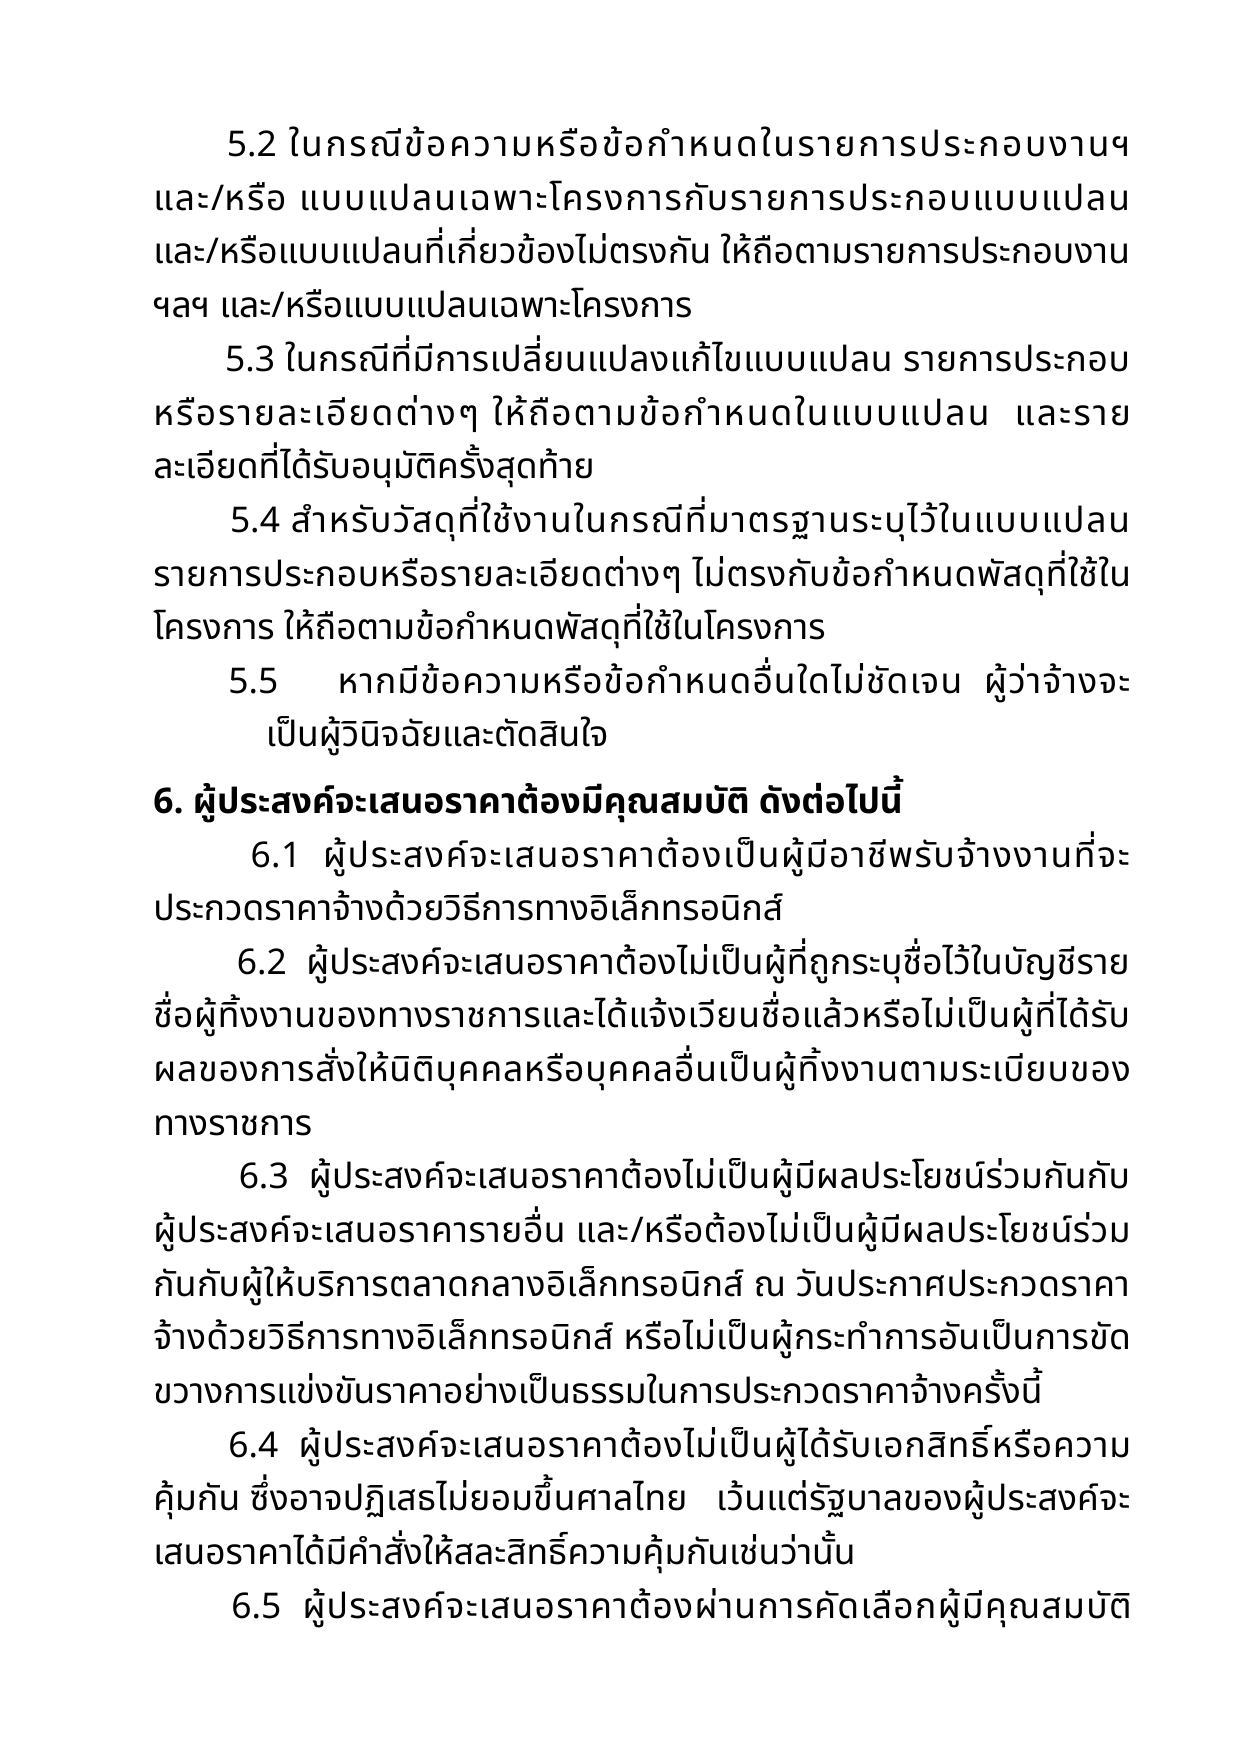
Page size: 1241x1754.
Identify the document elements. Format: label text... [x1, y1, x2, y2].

text 6.2 ผู้ประสงค์จะเสนอราคาต้องไม่เป็นผู้ที่ถูกระบุชื่อไว้ในบัญชีรายชื่อผู้ทิ้งงานของทางราชการและได้แจ้งเวียนชื่อแล้วหรือไม่เป็นผู้ที่ได้รับผลของการสั่งให้นิติบุคคลหรือบุคคลอื่นเป็นผู้ทิ้งงานตามระเบียบของทางราชการ [153, 936, 1131, 1151]
text 5.3 ในกรณีที่มีการเปลี่ยนแปลงแก้ไขแบบแปลน รายการประกอบหรือรายละเอียดต่างๆ ให้ถือตามข้อกำหนดในแบบแปลน และรายละเอียดที่ได้รับอนุมัติครั้งสุดท้าย [153, 333, 1131, 494]
list หากมีข้อความหรือข้อกำหนดอื่นใดไม่ชัดเจน ผู้ว่าจ้างจะเป็นผู้วินิจฉัยและตัดสินใจ [228, 655, 1131, 763]
text 6.5 ผู้ประสงค์จะเสนอราคาต้องผ่านการคัดเลือกผู้มีคุณสมบัติ [153, 1580, 1133, 1634]
text 5.2 ในกรณีข้อความหรือข้อกำหนดในรายการประกอบงานฯ และ/หรือ แบบแปลนเฉพาะโครงการกับรายการประกอบแบบแปลน และ/หรือแบบแปลนที่เกี่ยวข้องไม่ตรงกัน ให้ถือตามรายการประกอบงาน ฯลฯ และ/หรือแบบแปลนเฉพาะโครงการ [153, 118, 1131, 333]
text 6. ผู้ประสงค์จะเสนอราคาต้องมีคุณสมบัติ ดังต่อไปนี้ [153, 775, 1131, 829]
text 6.3 ผู้ประสงค์จะเสนอราคาต้องไม่เป็นผู้มีผลประโยชน์ร่วมกันกับผู้ประสงค์จะเสนอราคารายอื่น และ/หรือต้องไม่เป็นผู้มีผลประโยชน์ร่วมกันกับผู้ให้บริการตลาดกลางอิเล็กทรอนิกส์ ณ วันประกาศประกวดราคาจ้างด้วยวิธีการทางอิเล็กทรอนิกส์ หรือไม่เป็นผู้กระทำการอันเป็นการขัดขวางการแข่งขันราคาอย่างเป็นธรรมในการประกวดราคาจ้างครั้งนี้ [153, 1151, 1131, 1419]
text 6.1 ผู้ประสงค์จะเสนอราคาต้องเป็นผู้มีอาชีพรับจ้างงานที่จะประกวดราคาจ้างด้วยวิธีการทางอิเล็กทรอนิกส์ [153, 829, 1131, 936]
text 6.4 ผู้ประสงค์จะเสนอราคาต้องไม่เป็นผู้ได้รับเอกสิทธิ์หรือความคุ้มกัน ซึ่งอาจปฏิเสธไม่ยอมขึ้นศาลไทย เว้นแต่รัฐบาลของผู้ประสงค์จะเสนอราคาได้มีคำสั่งให้สละสิทธิ์ความคุ้มกันเช่นว่านั้น [153, 1419, 1131, 1580]
text 5.4 สำหรับวัสดุที่ใช้งานในกรณีที่มาตรฐานระบุไว้ในแบบแปลนรายการประกอบหรือรายละเอียดต่างๆ ไม่ตรงกับข้อกำหนดพัสดุที่ใช้ในโครงการ ให้ถือตามข้อกำหนดพัสดุที่ใช้ในโครงการ [153, 494, 1131, 655]
